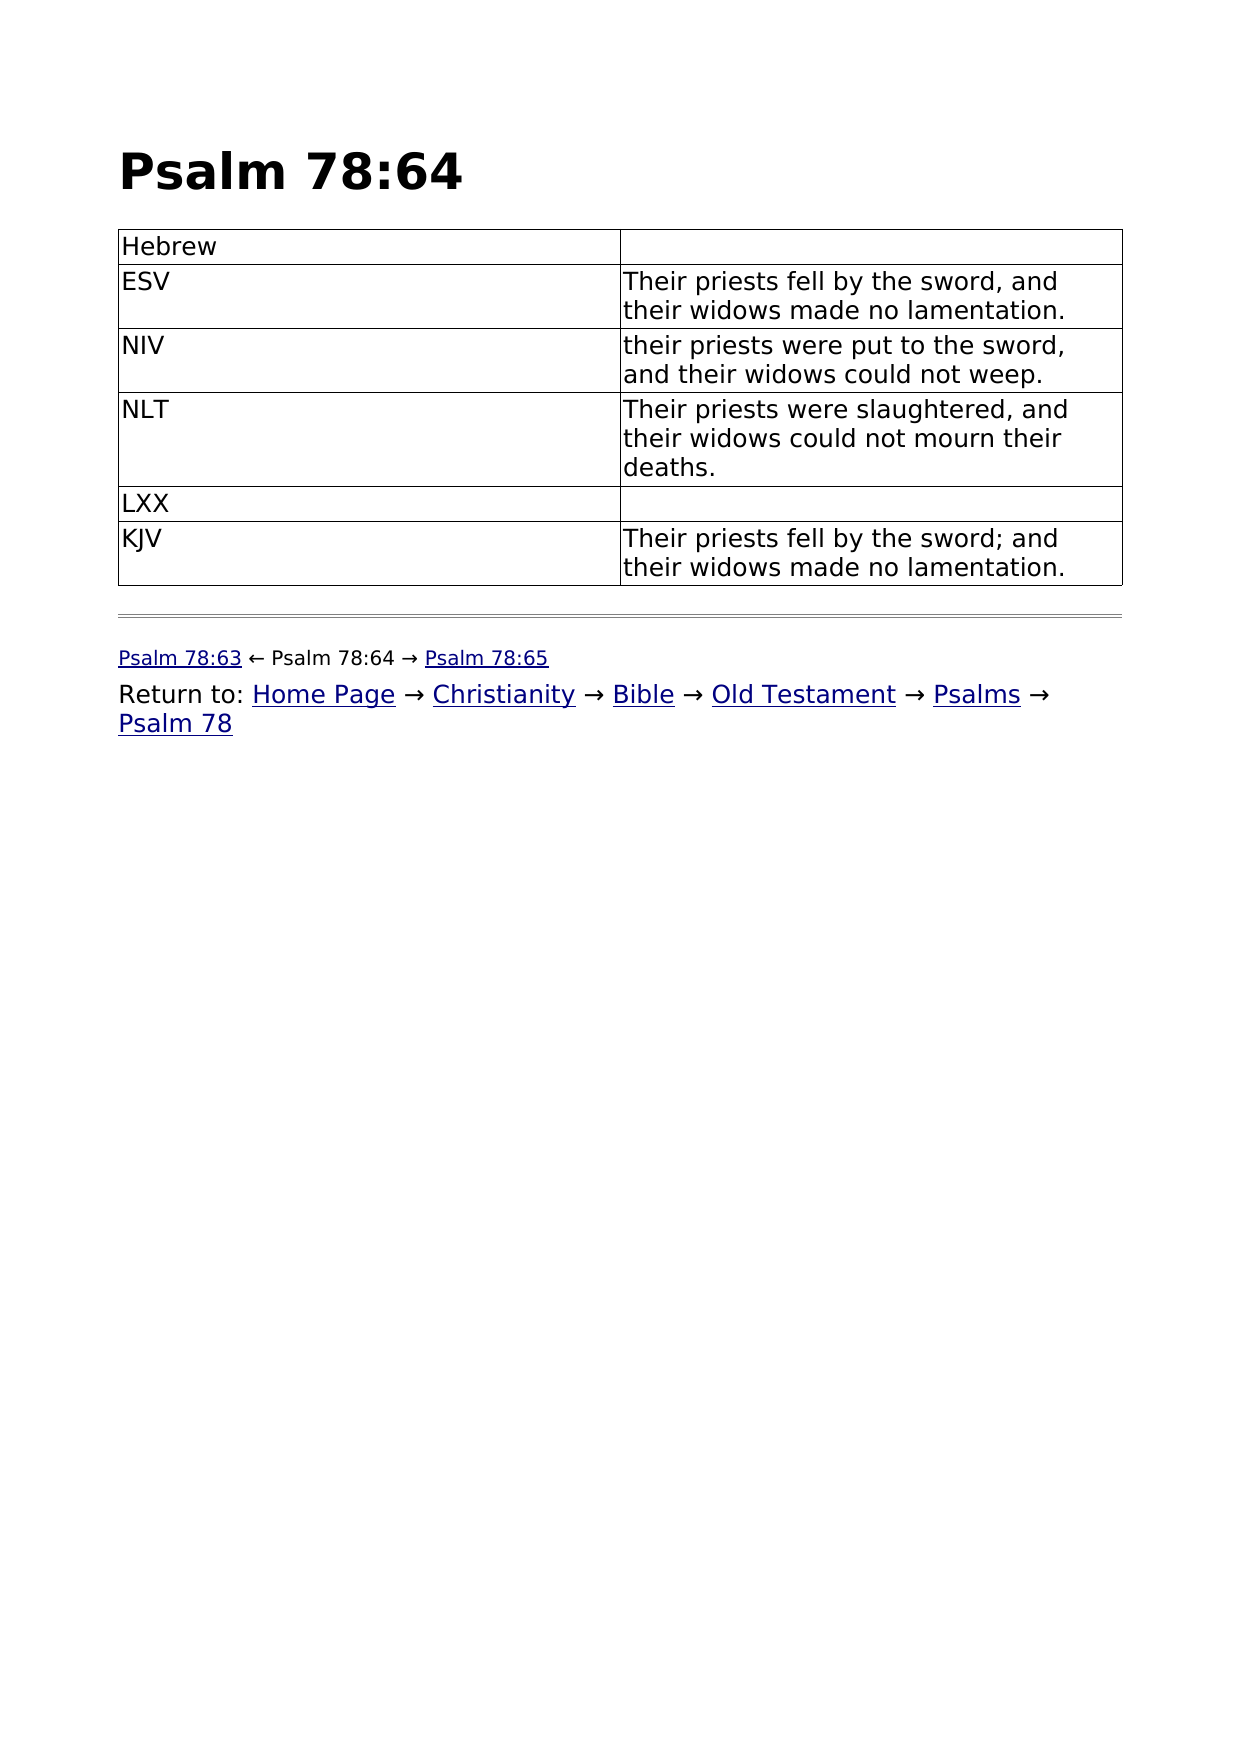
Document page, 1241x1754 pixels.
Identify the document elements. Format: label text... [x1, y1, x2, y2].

table_cell Their priests were slaughtered, and their widows could not mourn their deaths. [621, 393, 1122, 486]
text Psalm 78:63 ← Psalm 78:64 → Psalm 78:65 [118, 646, 1122, 680]
table_cell Their priests fell by the sword; and their widows made no lamentation. [621, 522, 1122, 585]
table_cell KJV [119, 522, 620, 585]
table_cell LXX [119, 487, 620, 521]
table_cell Their priests fell by the sword, and their widows made no lamentation. [621, 265, 1122, 328]
table_cell their priests were put to the sword, and their widows could not weep. [621, 329, 1122, 392]
table_cell NLT [119, 393, 620, 486]
table_cell [621, 487, 1122, 521]
table_header [621, 230, 1122, 264]
text Return to: Home Page → Christianity → Bible → Old Testament → Psalms → Psalm 78 [118, 680, 1122, 739]
table_cell NIV [119, 329, 620, 392]
table_header Hebrew [119, 230, 620, 264]
table_cell ESV [119, 265, 620, 328]
subtitle Psalm 78:64 [118, 143, 1122, 201]
